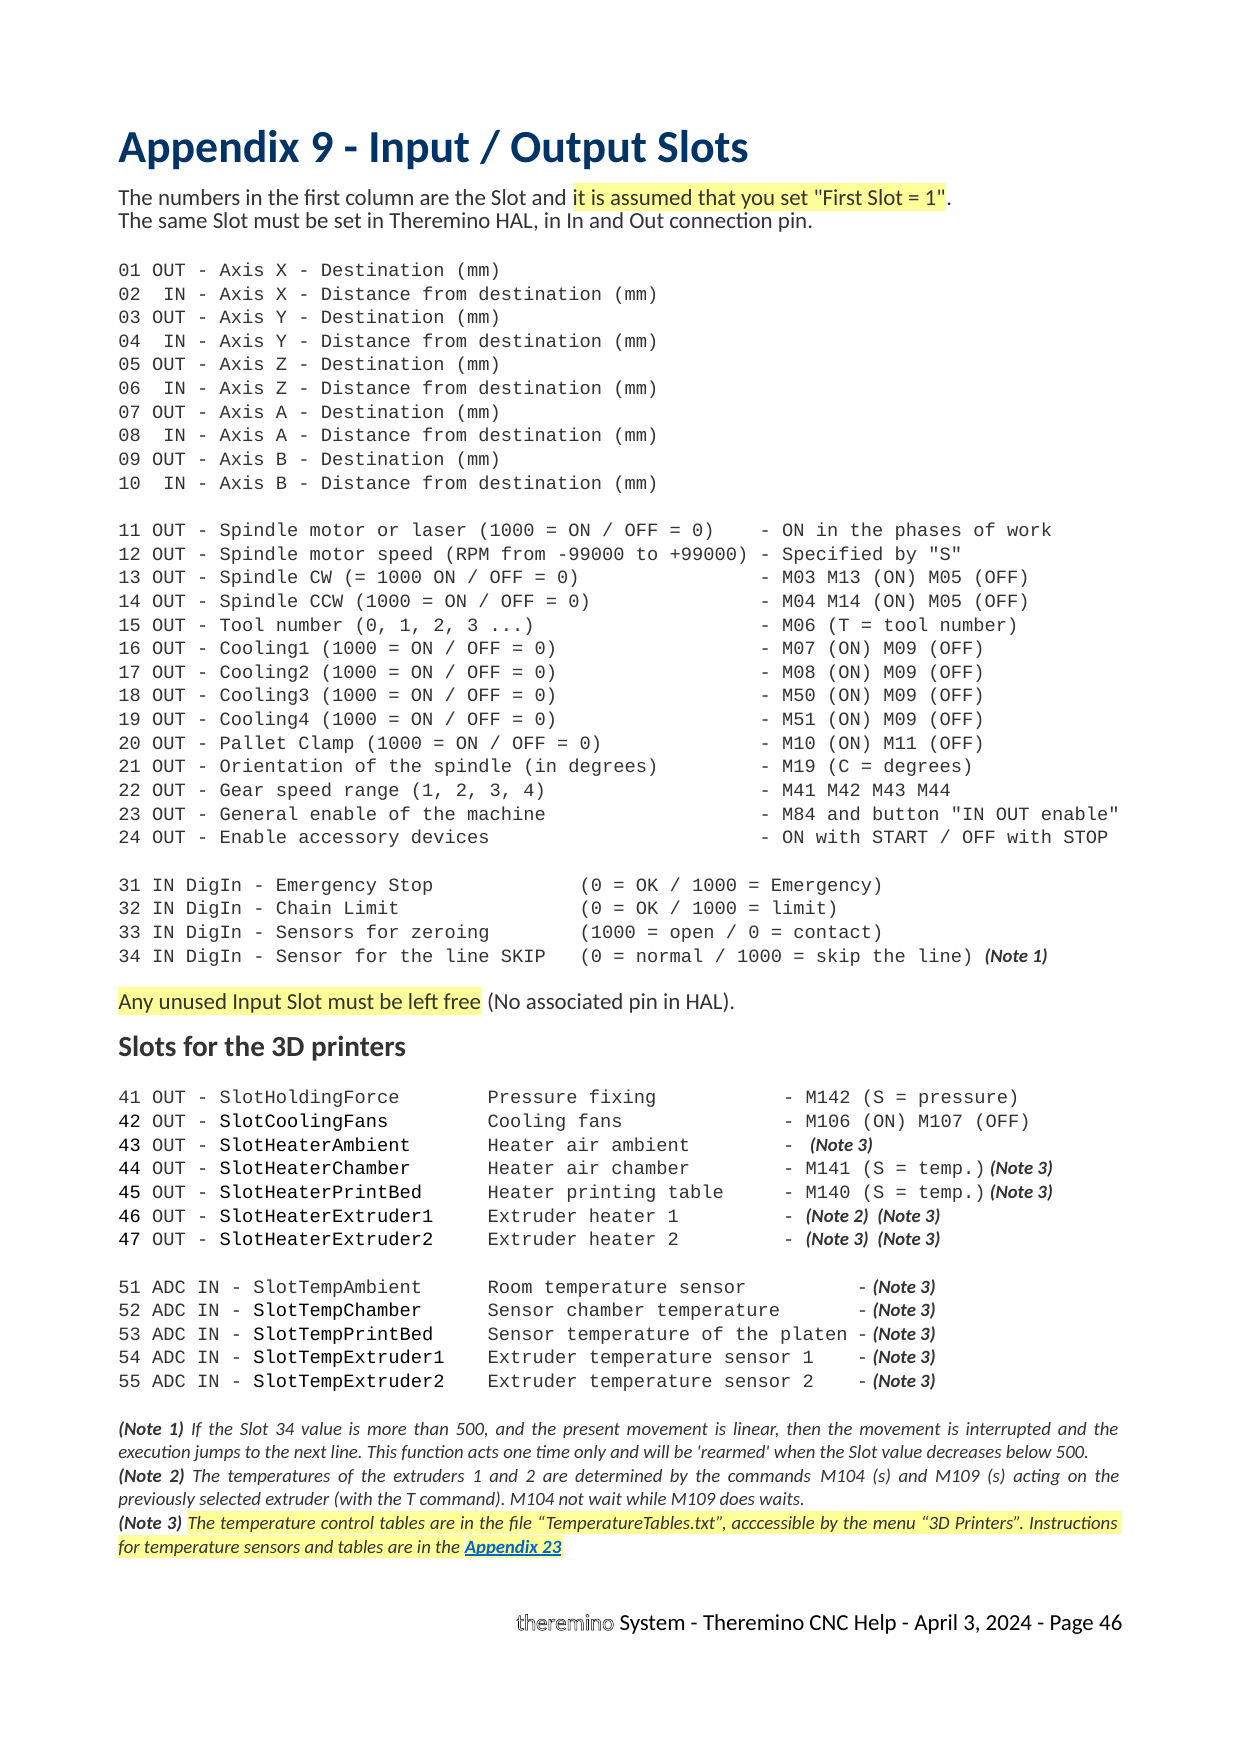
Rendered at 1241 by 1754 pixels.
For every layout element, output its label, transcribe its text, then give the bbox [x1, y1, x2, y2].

text 51 ADC IN - SlotTempAmbient Room temperature sensor - (Note 3) [118, 1274, 1122, 1298]
text (Note 2) The temperatures of the extruders 1 and 2 are determined by the commands M104 (s) and M109 (s) acting on the previously selected extruder (with the T command). M104 not wait while M109 does waits. [118, 1463, 1122, 1511]
text 05 OUT - Axis Z - Destination (mm) [118, 352, 1122, 376]
text 46 OUT - SlotHeaterExtruder1 Extruder heater 1 - (Note 2) (Note 3) [118, 1203, 1122, 1227]
text Slots for the 3D printers [118, 1038, 1122, 1061]
text 43 OUT - SlotHeaterAmbient Heater air ambient - (Note 3) [118, 1132, 1122, 1156]
text 32 IN DigIn - Chain Limit (0 = OK / 1000 = limit) [118, 896, 1122, 919]
text 01 OUT - Axis X - Destination (mm) [118, 257, 1122, 281]
text 03 OUT - Axis Y - Destination (mm) [118, 305, 1122, 328]
text 18 OUT - Cooling3 (1000 = ON / OFF = 0) - M50 (ON) M09 (OFF) [118, 683, 1122, 707]
text 23 OUT - General enable of the machine - M84 and button "IN OUT enable" [118, 801, 1122, 825]
text 04 IN - Axis Y - Distance from destination (mm) [118, 328, 1122, 352]
text 16 OUT - Cooling1 (1000 = ON / OFF = 0) - M07 (ON) M09 (OFF) [118, 636, 1122, 659]
text 47 OUT - SlotHeaterExtruder2 Extruder heater 2 - (Note 3) (Note 3) [118, 1227, 1122, 1251]
text 45 OUT - SlotHeaterPrintBed Heater printing table - M140 (S = temp.) (Note 3) [118, 1179, 1122, 1203]
text Any unused Input Slot must be left free (No associated pin in HAL). [118, 990, 1122, 1038]
text 53 ADC IN - SlotTempPrintBed Sensor temperature of the platen - (Note 3) [118, 1321, 1122, 1345]
text 02 IN - Axis X - Distance from destination (mm) [118, 281, 1122, 305]
text (Note 3) The temperature control tables are in the file “TemperatureTables.txt”, acccessible by the menu “3D Printers”. Instructions for temperature sensors and tables are in the Appendix 23 [118, 1511, 1122, 1558]
text The numbers in the first column are the Slot and it is assumed that you set "First Slot = 1". [118, 186, 1122, 210]
text 41 OUT - SlotHoldingForce Pressure fixing - M142 (S = pressure) [118, 1061, 1122, 1109]
text 19 OUT - Cooling4 (1000 = ON / OFF = 0) - M51 (ON) M09 (OFF) [118, 707, 1122, 730]
text 14 OUT - Spindle CCW (1000 = ON / OFF = 0) - M04 M14 (ON) M05 (OFF) [118, 588, 1122, 612]
text 52 ADC IN - SlotTempChamber Sensor chamber temperature - (Note 3) [118, 1298, 1122, 1321]
text The same Slot must be set in Theremino HAL, in In and Out connection pin. [118, 210, 1122, 234]
text 55 ADC IN - SlotTempExtruder2 Extruder temperature sensor 2 - (Note 3) [118, 1369, 1122, 1392]
text 22 OUT - Gear speed range (1, 2, 3, 4) - M41 M42 M43 M44 [118, 778, 1122, 801]
text 09 OUT - Axis B - Destination (mm) [118, 447, 1122, 470]
text 42 OUT - SlotCoolingFans Cooling fans - M106 (ON) M107 (OFF) [118, 1109, 1122, 1132]
text 44 OUT - SlotHeaterChamber Heater air chamber - M141 (S = temp.) (Note 3) [118, 1156, 1122, 1179]
text 07 OUT - Axis A - Destination (mm) [118, 399, 1122, 423]
text 06 IN - Axis Z - Distance from destination (mm) [118, 376, 1122, 399]
text 11 OUT - Spindle motor or laser (1000 = ON / OFF = 0) - ON in the phases of work [118, 517, 1122, 541]
text 15 OUT - Tool number (0, 1, 2, 3 ...) - M06 (T = tool number) [118, 612, 1122, 636]
text 12 OUT - Spindle motor speed (RPM from -99000 to +99000) - Specified by "S" [118, 541, 1122, 565]
text 13 OUT - Spindle CW (= 1000 ON / OFF = 0) - M03 M13 (ON) M05 (OFF) [118, 565, 1122, 588]
text 21 OUT - Orientation of the spindle (in degrees) - M19 (C = degrees) [118, 754, 1122, 778]
subtitle Appendix 9 - Input / Output Slots [118, 118, 1122, 174]
text 33 IN DigIn - Sensors for zeroing (1000 = open / 0 = contact) [118, 919, 1122, 943]
text 10 IN - Axis B - Distance from destination (mm) [118, 470, 1122, 494]
text 34 IN DigIn - Sensor for the line SKIP (0 = normal / 1000 = skip the line) (Note 1) [118, 943, 1122, 967]
text 08 IN - Axis A - Distance from destination (mm) [118, 423, 1122, 447]
text 54 ADC IN - SlotTempExtruder1 Extruder temperature sensor 1 - (Note 3) [118, 1345, 1122, 1369]
text (Note 1) If the Slot 34 value is more than 500, and the present movement is linear, then the movement is interrupted and the execution jumps to the next line. This function acts one time only and will be 'rearmed' when the Slot value decreases below 500. [118, 1416, 1122, 1463]
text 20 OUT - Pallet Clamp (1000 = ON / OFF = 0) - M10 (ON) M11 (OFF) [118, 730, 1122, 754]
text 17 OUT - Cooling2 (1000 = ON / OFF = 0) - M08 (ON) M09 (OFF) [118, 659, 1122, 683]
text 31 IN DigIn - Emergency Stop (0 = OK / 1000 = Emergency) [118, 872, 1122, 896]
text 24 OUT - Enable accessory devices - ON with START / OFF with STOP [118, 825, 1122, 848]
